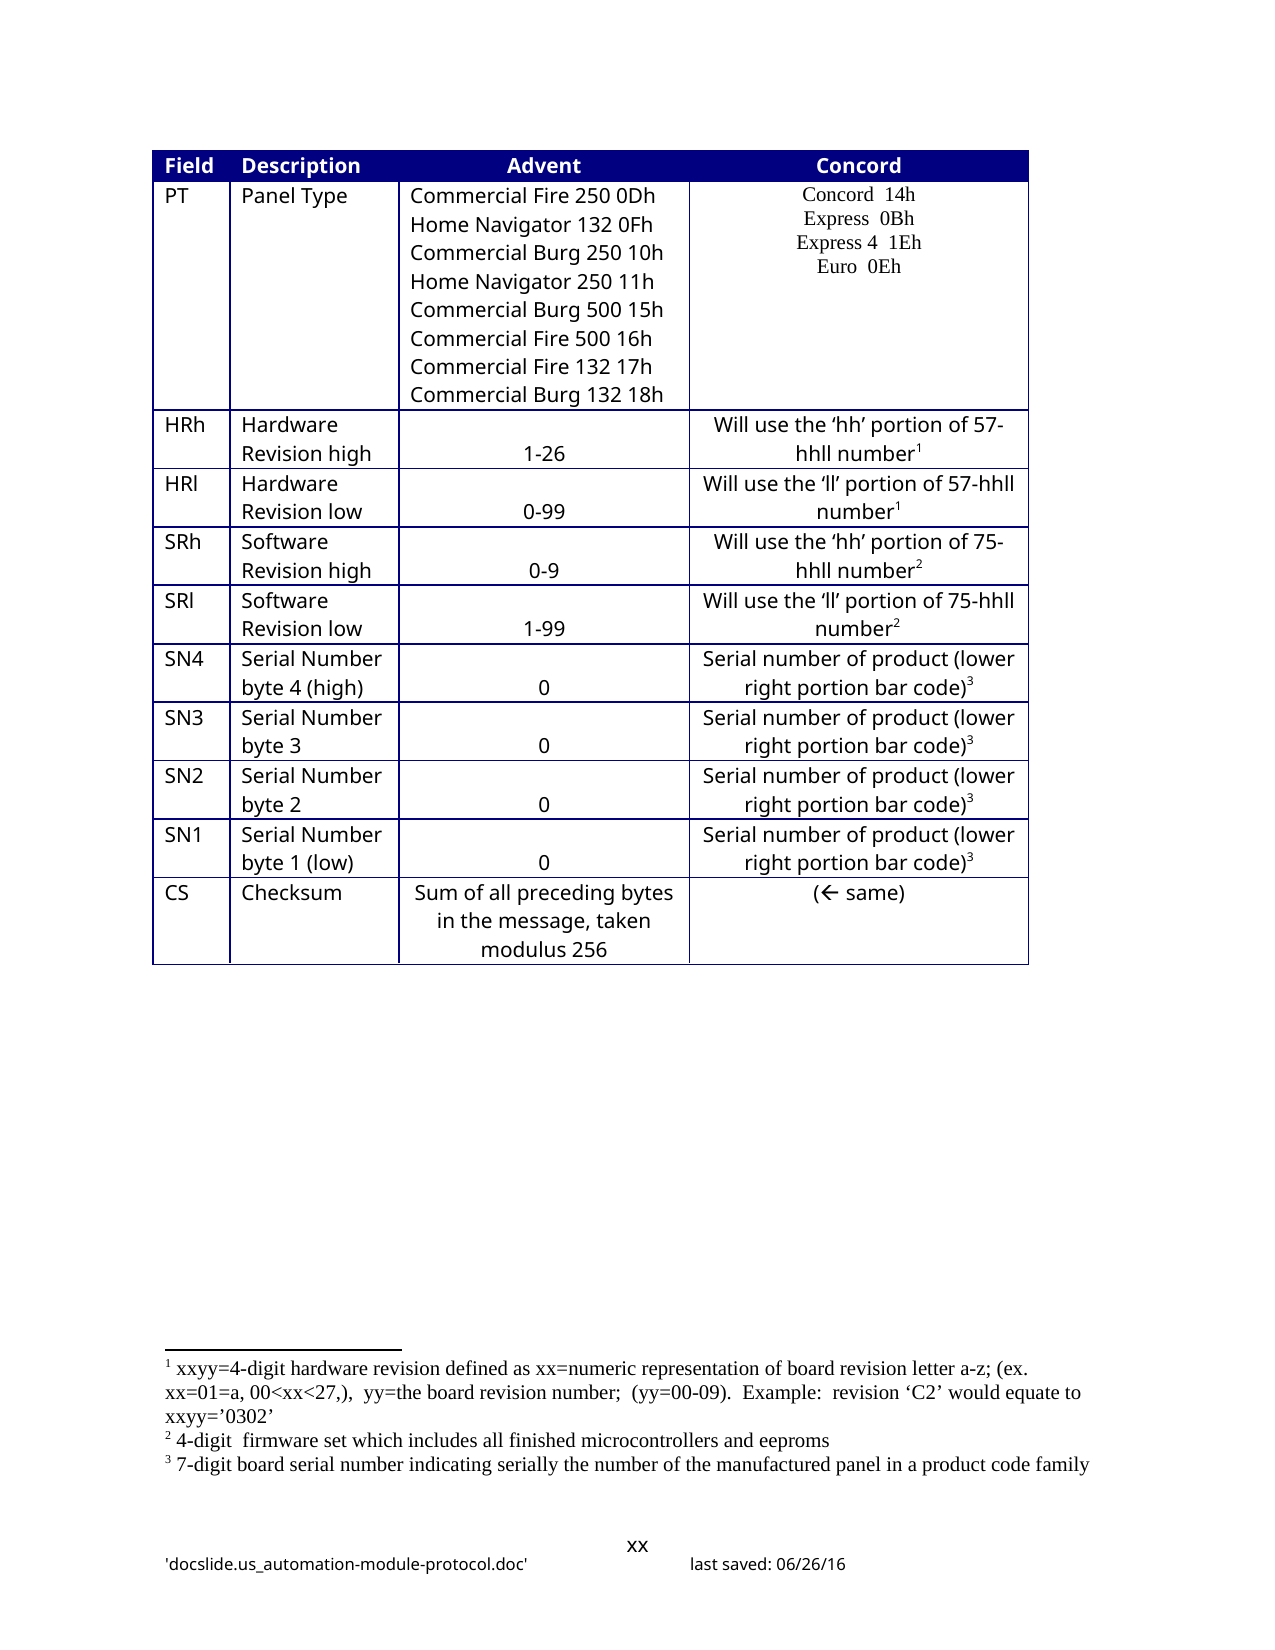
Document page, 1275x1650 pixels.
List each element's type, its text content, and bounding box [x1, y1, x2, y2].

table_cell Will use the ‘ll’ portion of 57-hhll number1 [690, 469, 1028, 526]
table_cell 1-26 [400, 411, 689, 467]
table_cell Will use the ‘hh’ portion of 57-hhll number [690, 411, 1028, 467]
table_cell 0 [400, 761, 689, 818]
table_cell 0 [400, 703, 689, 760]
table_cell Software Revision high [231, 528, 398, 584]
table_cell Software Revision low [231, 586, 398, 643]
table_cell Commercial Fire 250 0Dh Home Navigator 132 0Fh Commercial Burg 250 10h Home Navigator 250 11h Commercial Burg 500 15h Commercial Fire 500 16h Commercial Fire 132 17h Commercial Burg 132 18h [400, 182, 689, 409]
table_cell Serial number of product (lower right portion bar code) [690, 645, 1028, 701]
table_cell Sum of all preceding bytes in the message, taken modulus 256 [400, 878, 689, 963]
table_cell Serial Number byte 1 (low) [231, 820, 398, 877]
table_cell ( same) [690, 878, 1028, 963]
table_cell SRh [154, 528, 229, 584]
table_cell HRh [154, 411, 229, 467]
table_cell 0 [400, 820, 689, 877]
table_cell Checksum [231, 878, 398, 963]
table_cell PT [154, 182, 229, 409]
table_cell Hardware Revision high [231, 411, 398, 467]
table_cell HRl [154, 469, 229, 526]
table_cell 1-99 [400, 586, 689, 643]
table_header Field [154, 152, 229, 180]
table_cell Serial number of product (lower right portion bar code)3 [690, 703, 1028, 760]
table_cell 0-99 [400, 469, 689, 526]
table_cell SN3 [154, 703, 229, 760]
table_header Advent [400, 152, 689, 180]
table_cell SN1 [154, 820, 229, 877]
table_cell Concord 14h Express 0Bh Express 4 1Eh Euro 0Eh [690, 182, 1028, 409]
table_cell Serial Number byte 2 [231, 761, 398, 818]
table_cell SRl [154, 586, 229, 643]
table_cell Serial number of product (lower right portion bar code)3 [690, 761, 1028, 818]
table_cell Hardware Revision low [231, 469, 398, 526]
table_cell Will use the ‘ll’ portion of 75-hhll number2 [690, 586, 1028, 643]
table_cell Serial Number byte 4 (high) [231, 645, 398, 701]
table_cell SN4 [154, 645, 229, 701]
table_cell Serial number of product (lower right portion bar code)3 [690, 820, 1028, 877]
table_cell CS [154, 878, 229, 963]
table_header Description [231, 152, 398, 180]
table_cell Serial Number byte 3 [231, 703, 398, 760]
table_cell Will use the ‘hh’ portion of 75-hhll number [690, 528, 1028, 584]
table_cell 0 [400, 645, 689, 701]
table_cell 0-9 [400, 528, 689, 584]
table_header Concord [690, 152, 1028, 180]
table_cell Panel Type [231, 182, 398, 409]
table_cell SN2 [154, 761, 229, 818]
